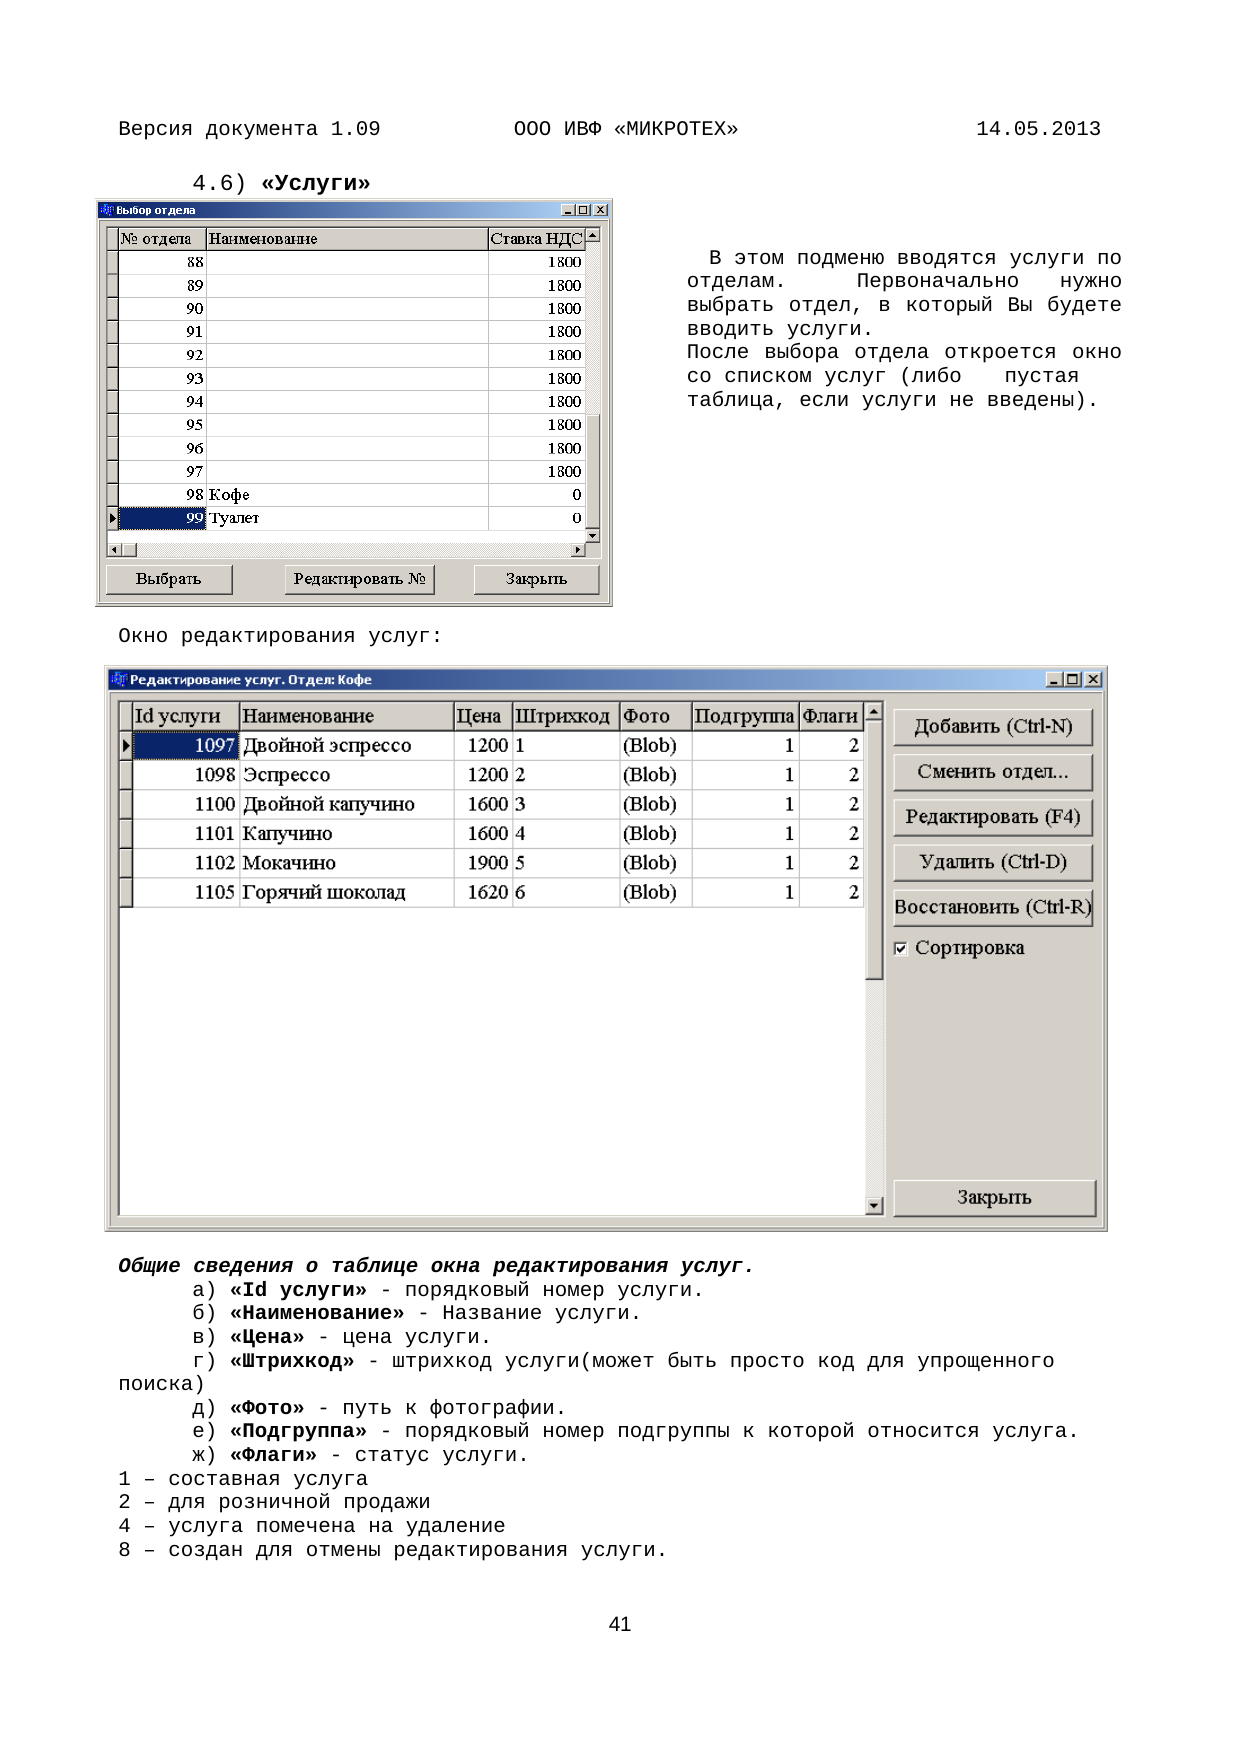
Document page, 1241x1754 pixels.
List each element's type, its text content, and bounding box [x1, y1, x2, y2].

text б) «Наименование» - Название услуги. [118, 1302, 1122, 1326]
text В этом подменю вводятся услуги по отделам. Первоначально нужно выбрать отдел, в который Вы будете вводить услуги. [613, 247, 1122, 341]
text в) «Цена» - цена услуги. [118, 1326, 1122, 1349]
text г) «Штрихкод» - штрихкод услуги(может быть просто код для упрощенного поиска) [118, 1349, 1122, 1397]
text е) «Подгруппа» - порядковый номер подгруппы к которой относится услуга. [118, 1421, 1122, 1444]
text Общие сведения о таблице окна редактирования услуг. [118, 1255, 1122, 1279]
picture [94, 198, 613, 607]
text После выбора отдела откроется окно со списком услуг (либо пустая таблица, если услуги не введены). [613, 341, 1122, 412]
text а) «Id услуги» - порядковый номер услуги. [118, 1279, 1122, 1302]
text ж) «Флаги» - статус услуги. [118, 1444, 1122, 1468]
picture [104, 665, 1108, 1232]
text 8 – создан для отмены редактирования услуги. [118, 1539, 1122, 1562]
text 2 – для розничной продажи [118, 1491, 1122, 1515]
text 4.6) «Услуги» [118, 171, 1122, 197]
text Окно редактирования услуг: [118, 625, 1122, 649]
text 1 – составная услуга [118, 1468, 1122, 1491]
text д) «Фото» - путь к фотографии. [118, 1397, 1122, 1421]
text 4 – услуга помечена на удаление [118, 1515, 1122, 1539]
